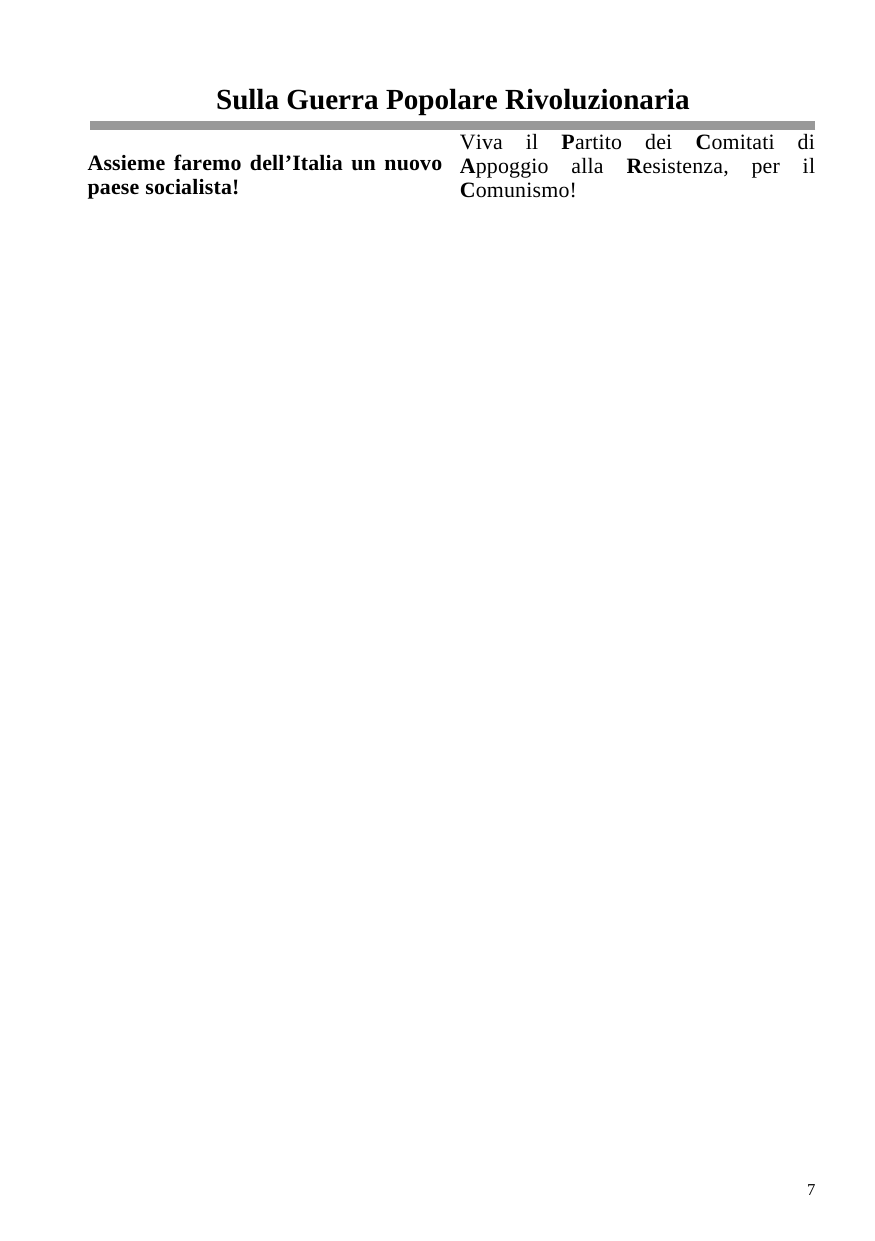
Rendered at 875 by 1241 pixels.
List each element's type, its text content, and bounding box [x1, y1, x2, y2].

text Assieme faremo dell’Italia un nuovo paese socialista! [87, 151, 443, 199]
text Sulla Guerra Popolare Rivoluzionaria [96, 83, 809, 116]
text Viva il Partito dei Comitati di Appoggio alla Resistenza, per il Comunismo! [459, 130, 815, 203]
